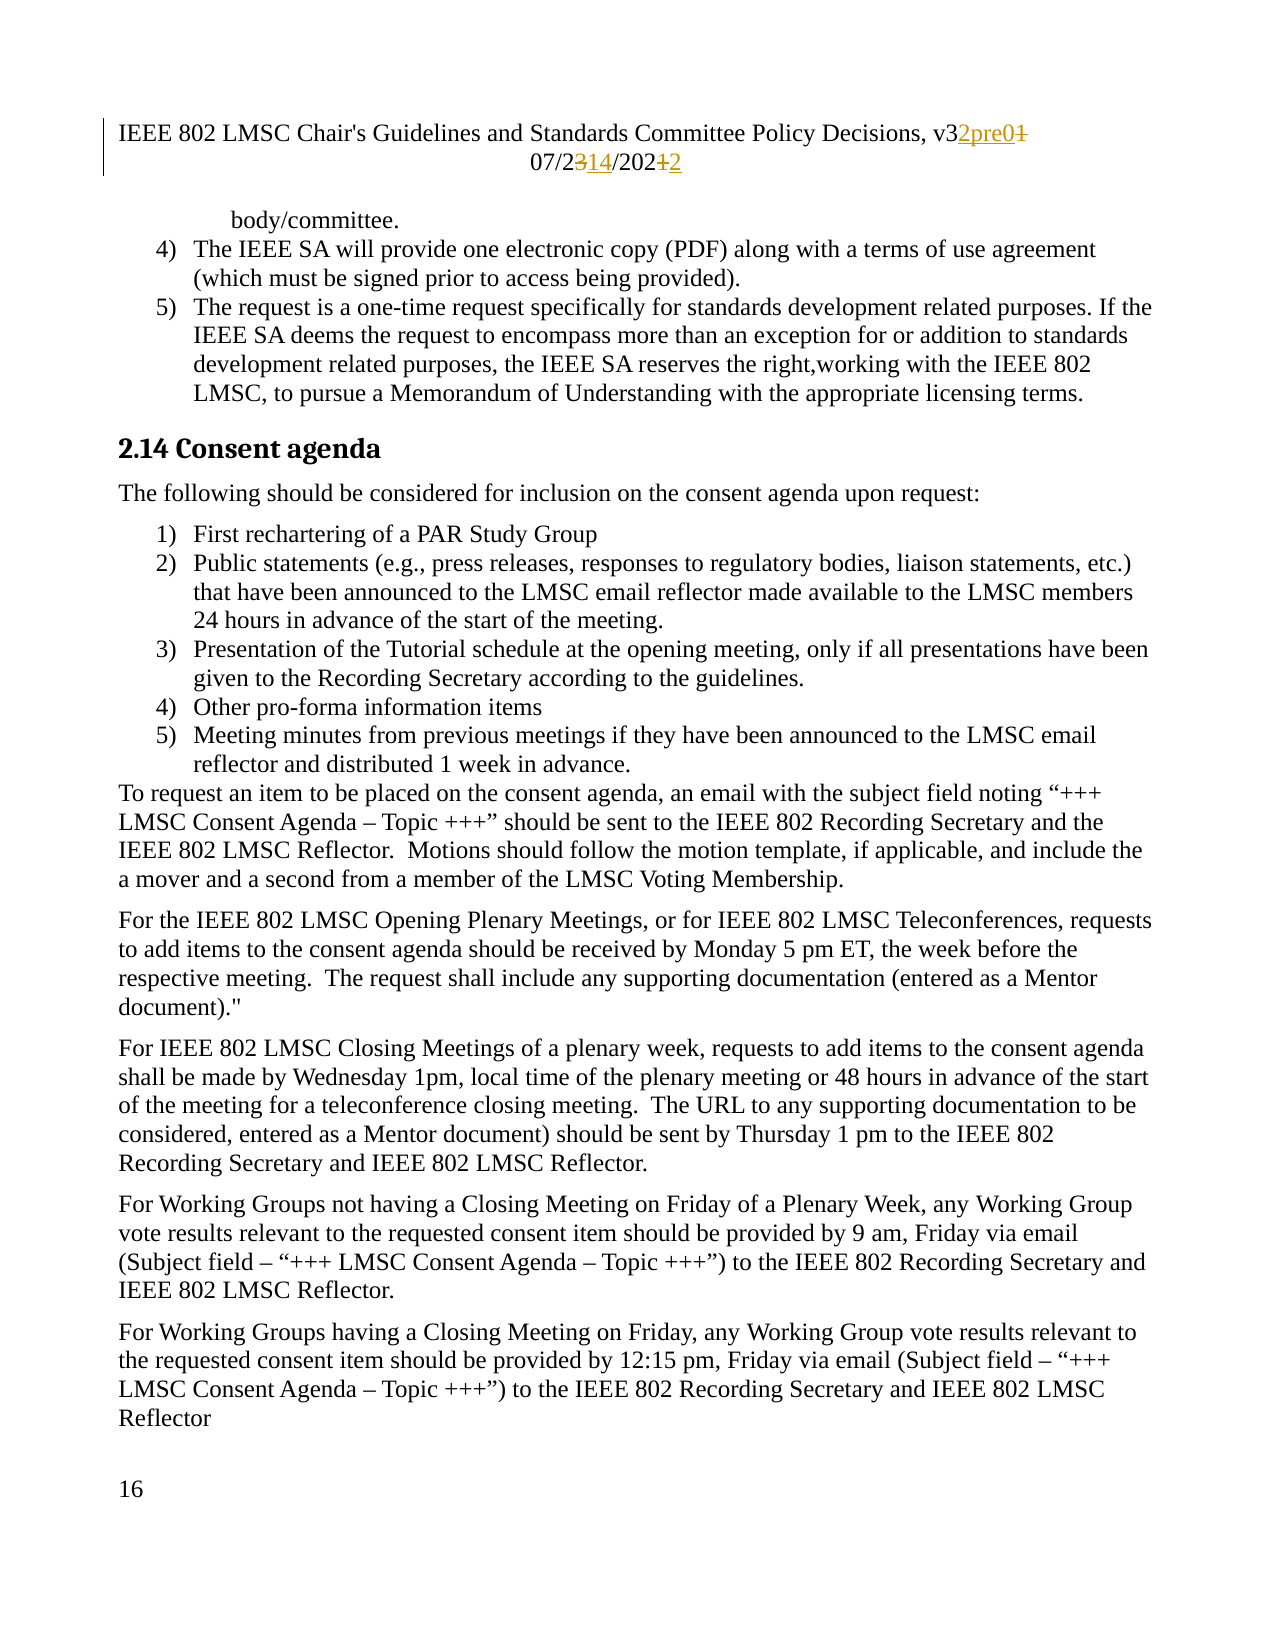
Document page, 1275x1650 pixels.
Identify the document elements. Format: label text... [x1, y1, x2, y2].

text The following should be considered for inclusion on the consent agenda upon request: [118, 478, 1157, 507]
list First rechartering of a PAR Study Group [156, 519, 1157, 548]
list body/committee. [193, 206, 1157, 234]
text To request an item to be placed on the consent agenda, an email with the subject field noting “+++ LMSC Consent Agenda – Topic +++” should be sent to the IEEE 802 Recording Secretary and the IEEE 802 LMSC Reflector. Motions should follow the motion template, if applicable, and include the a mover and a second from a member of the LMSC Voting Membership. [118, 778, 1157, 893]
text For Working Groups not having a Closing Meeting on Friday of a Plenary Week, any Working Group vote results relevant to the requested consent item should be provided by 9 am, Friday via email (Subject field – “+++ LMSC Consent Agenda – Topic +++”) to the IEEE 802 Recording Secretary and IEEE 802 LMSC Reflector. [118, 1189, 1157, 1304]
list Meeting minutes from previous meetings if they have been announced to the LMSC email reflector and distributed 1 week in advance. [156, 720, 1157, 778]
text For IEEE 802 LMSC Closing Meetings of a plenary week, requests to add items to the consent agenda shall be made by Wednesday 1pm, local time of the plenary meeting or 48 hours in advance of the start of the meeting for a teleconference closing meeting. The URL to any supporting documentation to be considered, entered as a Mentor document) should be sent by Thursday 1 pm to the IEEE 802 Recording Secretary and IEEE 802 LMSC Reflector. [118, 1033, 1157, 1177]
text For the IEEE 802 LMSC Opening Plenary Meetings, or for IEEE 802 LMSC Teleconferences, requests to add items to the consent agenda should be received by Monday 5 pm ET, the week before the respective meeting. The request shall include any supporting documentation (entered as a Mentor document)." [118, 905, 1157, 1020]
subtitle Consent agenda [118, 432, 1157, 465]
list The request is a one-time request specifically for standards development related purposes. If the IEEE SA deems the request to encompass more than an exception for or addition to standards development related purposes, the IEEE SA reserves the right,working with the IEEE 802 LMSC, to pursue a Memorandum of Understanding with the appropriate licensing terms. [156, 292, 1157, 407]
text For Working Groups having a Closing Meeting on Friday, any Working Group vote results relevant to the requested consent item should be provided by 12:15 pm, Friday via email (Subject field – “+++ LMSC Consent Agenda – Topic +++”) to the IEEE 802 Recording Secretary and IEEE 802 LMSC Reflector [118, 1317, 1157, 1432]
list The IEEE SA will provide one electronic copy (PDF) along with a terms of use agreement (which must be signed prior to access being provided). [156, 234, 1157, 292]
list Presentation of the Tutorial schedule at the opening meeting, only if all presentations have been given to the Recording Secretary according to the guidelines. [156, 634, 1157, 692]
list Other pro-forma information items [156, 692, 1157, 720]
list Public statements (e.g., press releases, responses to regulatory bodies, liaison statements, etc.) that have been announced to the LMSC email reflector made available to the LMSC members 24 hours in advance of the start of the meeting. [156, 548, 1157, 634]
